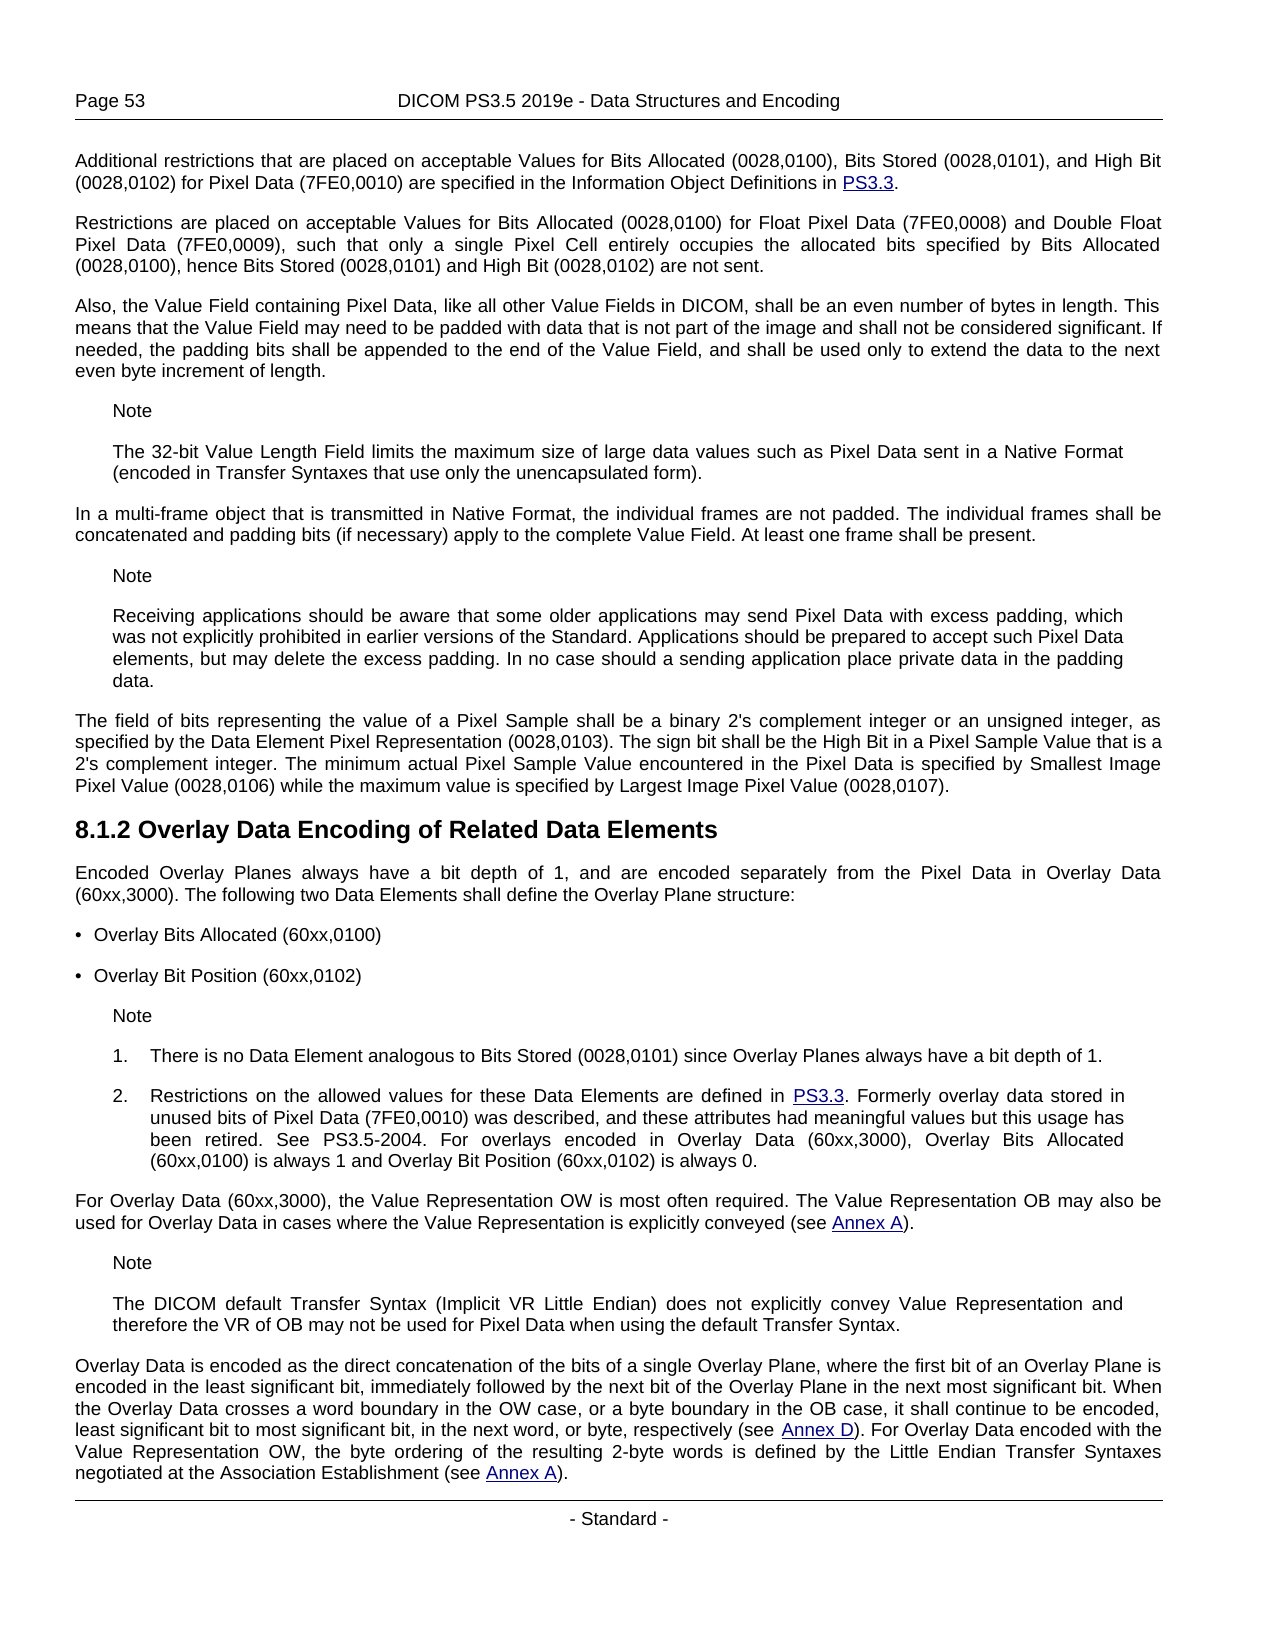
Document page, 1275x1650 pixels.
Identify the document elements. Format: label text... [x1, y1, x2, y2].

text For Overlay Data (60xx,3000), the Value Representation OW is most often required. The Value Representation OB may also be used for Overlay Data in cases where the Value Representation is explicitly conveyed (see Annex A). [75, 1190, 1162, 1233]
text Overlay Data is encoded as the direct concatenation of the bits of a single Overlay Plane, where the first bit of an Overlay Plane is encoded in the least significant bit, immediately followed by the next bit of the Overlay Plane in the next most significant bit. When the Overlay Data crosses a word boundary in the OW case, or a byte boundary in the OB case, it shall continue to be encoded, least significant bit to most significant bit, in the next word, or byte, respectively (see Annex D). For Overlay Data encoded with the Value Representation OW, the byte ordering of the resulting 2-byte words is defined by the Little Endian Transfer Syntaxes negotiated at the Association Establishment (see Annex A). [75, 1354, 1162, 1484]
text Restrictions are placed on acceptable Values for Bits Allocated (0028,0100) for Float Pixel Data (7FE0,0008) and Double Float Pixel Data (7FE0,0009), such that only a single Pixel Cell entirely occupies the allocated bits specified by Bits Allocated (0028,0100), hence Bits Stored (0028,0101) and High Bit (0028,0102) are not sent. [75, 212, 1162, 277]
text 1. There is no Data Element analogous to Bits Stored (0028,0101) since Overlay Planes always have a bit depth of 1. [112, 1045, 1125, 1067]
text Note [112, 400, 1125, 422]
text Additional restrictions that are placed on acceptable Values for Bits Allocated (0028,0100), Bits Stored (0028,0101), and High Bit (0028,0102) for Pixel Data (7FE0,0010) are specified in the Information Object Definitions in PS3.3. [75, 150, 1162, 193]
text • Overlay Bit Position (60xx,0102) [75, 964, 1162, 986]
text Also, the Value Field containing Pixel Data, like all other Value Fields in DICOM, shall be an even number of bytes in length. This means that the Value Field may need to be padded with data that is not part of the image and shall not be considered significant. If needed, the padding bits shall be appended to the end of the Value Field, and shall be used only to extend the data to the next even byte increment of length. [75, 295, 1162, 382]
text Receiving applications should be aware that some older applications may send Pixel Data with excess padding, which was not explicitly prohibited in earlier versions of the Standard. Applications should be prepared to accept such Pixel Data elements, but may delete the excess padding. In no case should a sending application place private data in the padding data. [112, 605, 1125, 691]
text Note [112, 1252, 1125, 1274]
text 2. Restrictions on the allowed values for these Data Elements are defined in PS3.3. Formerly overlay data stored in unused bits of Pixel Data (7FE0,0010) was described, and these attributes had meaningful values but this usage has been retired. See PS3.5-2004. For overlays encoded in Overlay Data (60xx,3000), Overlay Bits Allocated (60xx,0100) is always 1 and Overlay Bit Position (60xx,0102) is always 0. [112, 1085, 1125, 1172]
text Note [112, 564, 1125, 586]
text • Overlay Bits Allocated (60xx,0100) [75, 924, 1162, 946]
text Note [112, 1005, 1125, 1026]
text Encoded Overlay Planes always have a bit depth of 1, and are encoded separately from the Pixel Data in Overlay Data (60xx,3000). The following two Data Elements shall define the Overlay Plane structure: [75, 862, 1162, 905]
text In a multi-frame object that is transmitted in Native Format, the individual frames are not padded. The individual frames shall be concatenated and padding bits (if necessary) apply to the complete Value Field. At least one frame shall be present. [75, 502, 1162, 546]
text The 32-bit Value Length Field limits the maximum size of large data values such as Pixel Data sent in a Native Format (encoded in Transfer Syntaxes that use only the unencapsulated form). [112, 441, 1125, 484]
text 8.1.2 Overlay Data Encoding of Related Data Elements [75, 815, 1162, 843]
text The DICOM default Transfer Syntax (Implicit VR Little Endian) does not explicitly convey Value Representation and therefore the VR of OB may not be used for Pixel Data when using the default Transfer Syntax. [112, 1292, 1125, 1336]
text The field of bits representing the value of a Pixel Sample shall be a binary 2's complement integer or an unsigned integer, as specified by the Data Element Pixel Representation (0028,0103). The sign bit shall be the High Bit in a Pixel Sample Value that is a 2's complement integer. The minimum actual Pixel Sample Value encountered in the Pixel Data is specified by Smallest Image Pixel Value (0028,0106) while the maximum value is specified by Largest Image Pixel Value (0028,0107). [75, 710, 1162, 796]
